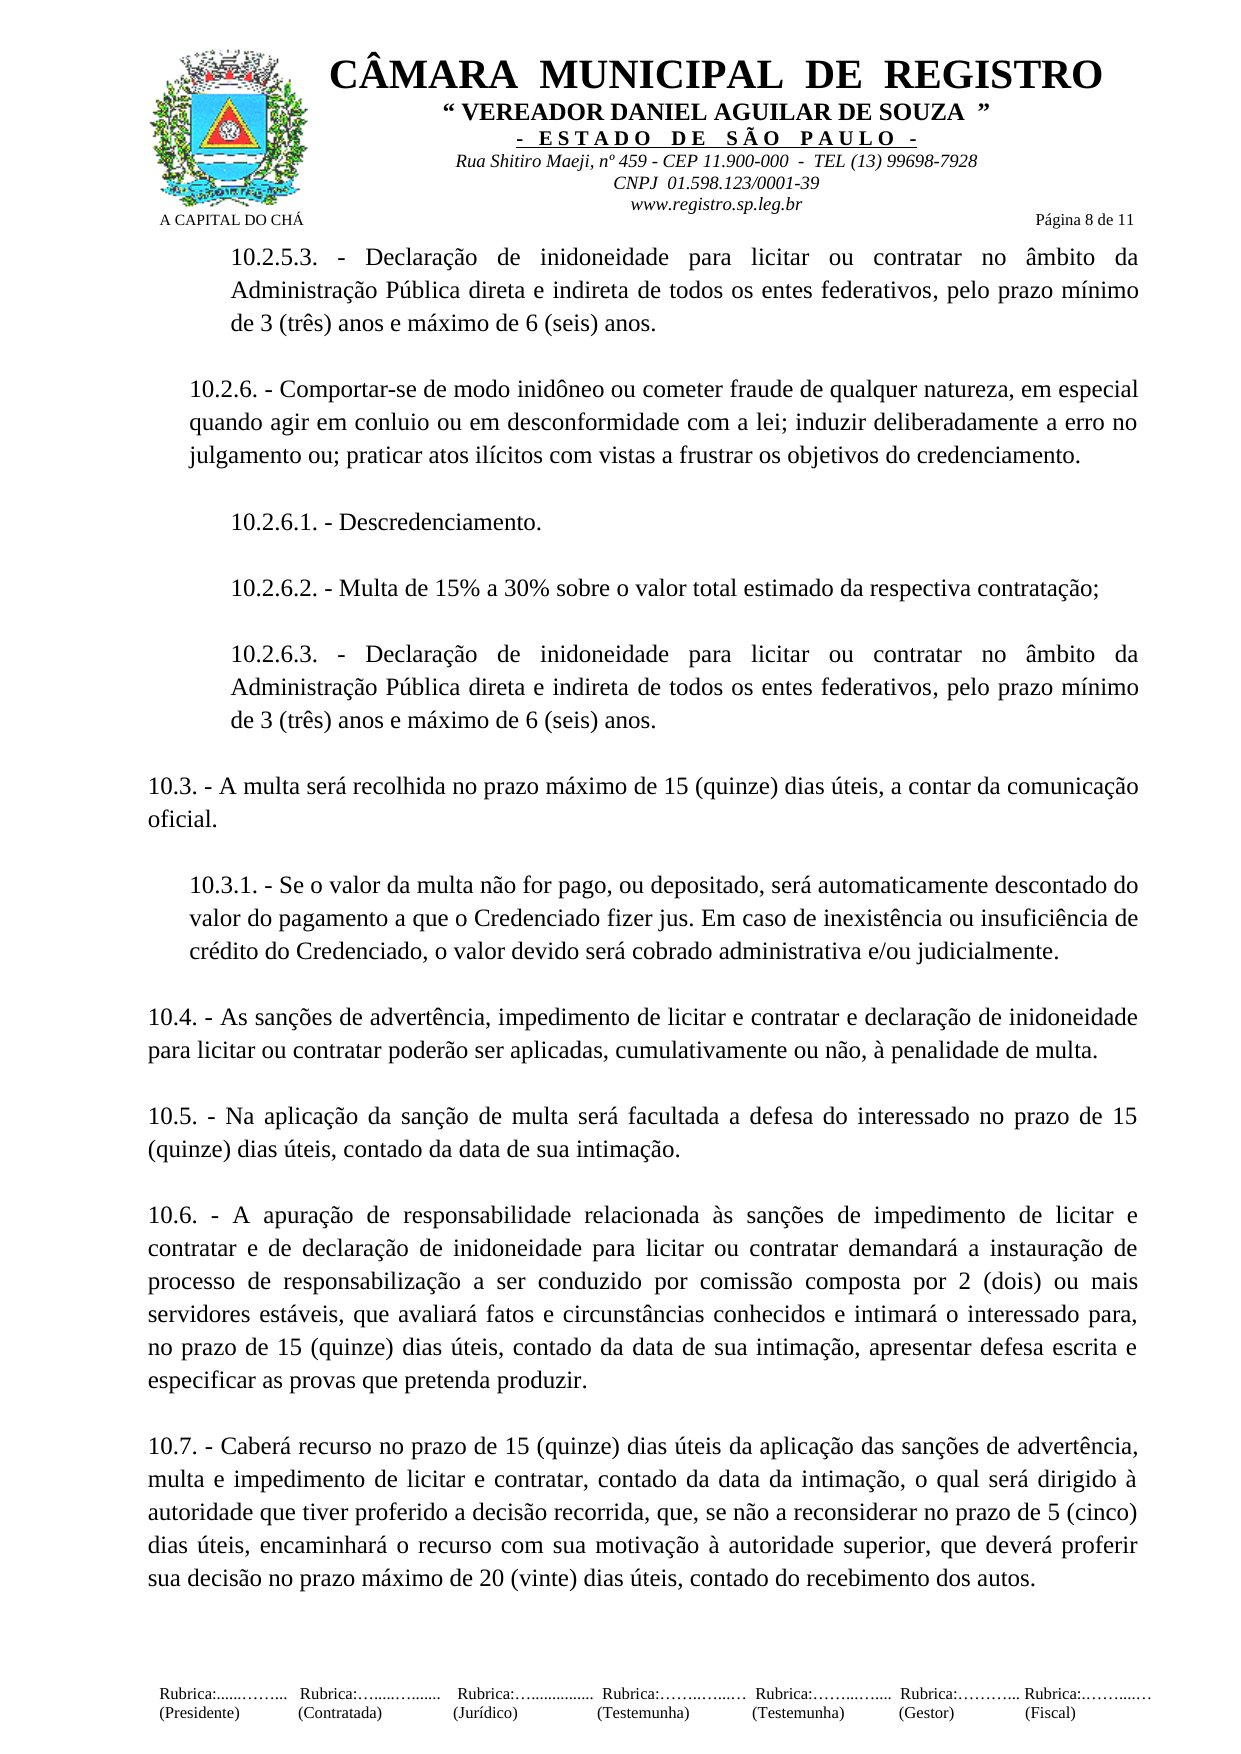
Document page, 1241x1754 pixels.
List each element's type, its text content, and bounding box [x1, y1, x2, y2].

list 10.6. - A apuração de responsabilidade relacionada às sanções de impedimento de licitar e contratar e de declaração de inidoneidade para licitar ou contratar demandará a instauração de processo de responsabilização a ser conduzido por comissão composta por 2 (dois) ou mais servidores estáveis, que avaliará fatos e circunstâncias conhecidos e intimará o interessado para, no prazo de 15 (quinze) dias úteis, contado da data de sua intimação, apresentar defesa escrita e especificar as provas que pretenda produzir. [148, 1200, 1139, 1394]
list 10.3. - A multa será recolhida no prazo máximo de 15 (quinze) dias úteis, a contar da comunicação oficial. [148, 771, 1139, 832]
list 10.2.6.3. - Declaração de inidoneidade para licitar ou contratar no âmbito da Administração Pública direta e indireta de todos os entes federativos, pelo prazo mínimo de 3 (três) anos e máximo de 6 (seis) anos. [230, 639, 1139, 733]
list 10.2.6.1. - Descredenciamento. [230, 507, 1139, 535]
list 10.5. - Na aplicação da sanção de multa será facultada a defesa do interessado no prazo de 15 (quinze) dias úteis, contado da data de sua intimação. [148, 1101, 1139, 1163]
list 10.4. - As sanções de advertência, impedimento de licitar e contratar e declaração de inidoneidade para licitar ou contratar poderão ser aplicadas, cumulativamente ou não, à penalidade de multa. [148, 1002, 1139, 1064]
list 10.2.5.3. - Declaração de inidoneidade para licitar ou contratar no âmbito da Administração Pública direta e indireta de todos os entes federativos, pelo prazo mínimo de 3 (três) anos e máximo de 6 (seis) anos. [230, 242, 1139, 337]
list 10.3.1. - Se o valor da multa não for pago, ou depositado, será automaticamente descontado do valor do pagamento a que o Credenciado fizer jus. Em caso de inexistência ou insuficiência de crédito do Credenciado, o valor devido será cobrado administrativa e/ou judicialmente. [189, 870, 1139, 964]
list 10.2.6.2. - Multa de 15% a 30% sobre o valor total estimado da respectiva contratação; [230, 573, 1139, 601]
list 10.7. - Caberá recurso no prazo de 15 (quinze) dias úteis da aplicação das sanções de advertência, multa e impedimento de licitar e contratar, contado da data da intimação, o qual será dirigido à autoridade que tiver proferido a decisão recorrida, que, se não a reconsiderar no prazo de 5 (cinco) dias úteis, encaminhará o recurso com sua motivação à autoridade superior, que deverá proferir sua decisão no prazo máximo de 20 (vinte) dias úteis, contado do recebimento dos autos. [148, 1431, 1139, 1592]
list 10.2.6. - Comportar-se de modo inidôneo ou cometer fraude de qualquer natureza, em especial quando agir em conluio ou em desconformidade com a lei; induzir deliberadamente a erro no julgamento ou; praticar atos ilícitos com vistas a frustrar os objetivos do credenciamento. [189, 374, 1139, 469]
